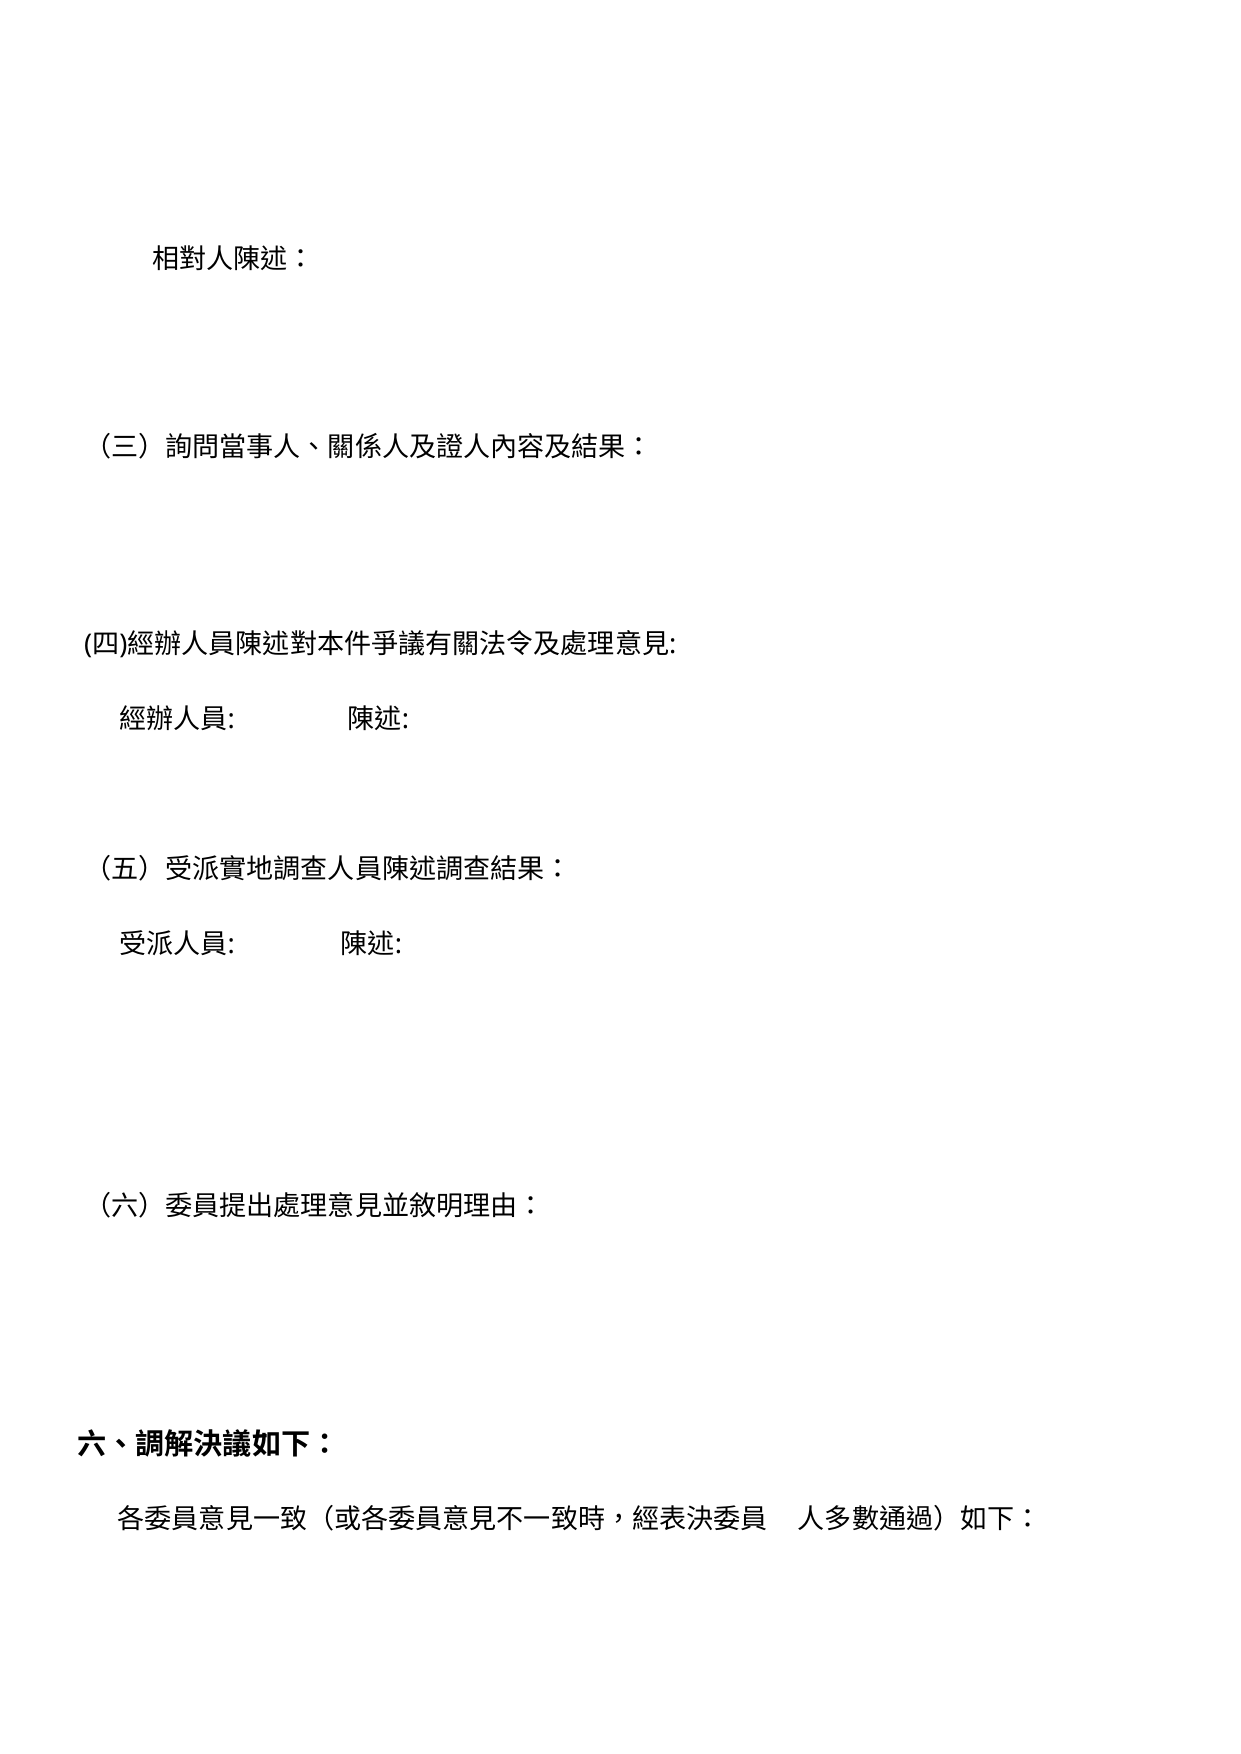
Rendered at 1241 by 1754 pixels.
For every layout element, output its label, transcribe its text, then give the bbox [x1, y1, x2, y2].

table_cell (四)經辦人員陳述對本件爭議有關法令及處理意見: 經辦人員: 陳述: [74, 604, 1196, 829]
table_cell （三）詢問當事人、關係人及證人內容及結果： [74, 407, 1196, 604]
table_cell （六）委員提出處理意見並敘明理由： [74, 1166, 1196, 1404]
table_cell 相對人陳述： [74, 120, 1196, 407]
table_cell （五）受派實地調查人員陳述調查結果： 受派人員: 陳述: [74, 829, 1196, 1166]
table_cell 六、調解決議如下： 各委員意見一致（或各委員意見不一致時，經表決委員 人多數通過）如下： 主文： 理由: 各委員協調雙方接受上項解決方法，經當事人□同意 □不同意 七、本筆錄內容當場宣讀，經當事人確認無誤後由當事人及與會委員簽名或蓋章如下: 申請人 相對人 主席宣布本案調解完畢。 中 華 民 國 年 月 日 記 錄 主 席 出席委員 [74, 1404, 1196, 1619]
